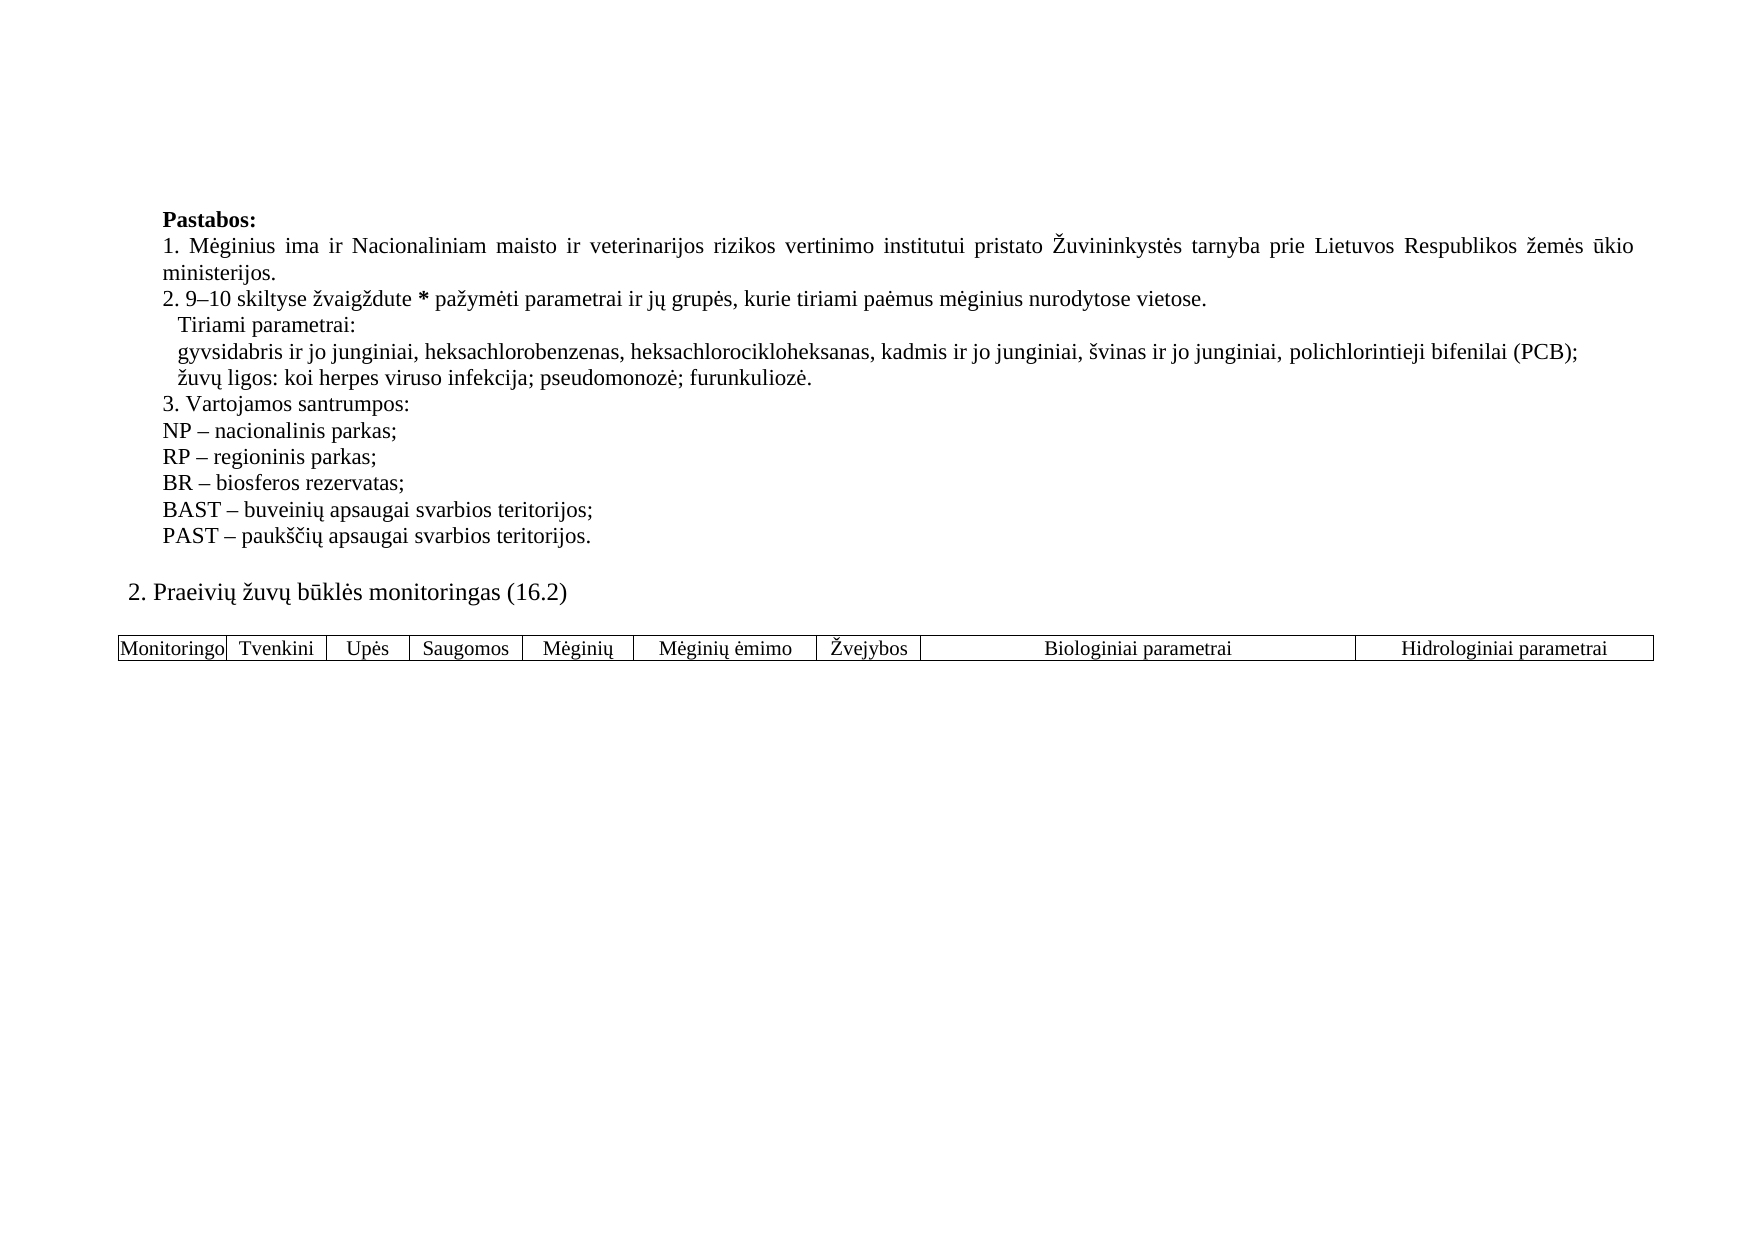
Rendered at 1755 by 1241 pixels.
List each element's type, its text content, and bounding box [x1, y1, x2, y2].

text 2. Praeivių žuvų būklės monitoringas (16.2) [128, 577, 1636, 606]
text gyvsidabris ir jo junginiai, heksachlorobenzenas, heksachlorocikloheksanas, kadmis ir jo junginiai, švinas ir jo junginiai, polichlorintieji bifenilai (PCB); [118, 338, 1636, 364]
text 2. 9–10 skiltyse žvaigždute * pažymėti parametrai ir jų grupės, kurie tiriami paėmus mėginius nurodytose vietose. [162, 285, 1636, 311]
table_header Biologiniai parametrai [921, 636, 1355, 660]
table_header Hidrologiniai parametrai [1356, 636, 1653, 660]
table_header Monitoringo [119, 636, 226, 660]
text BAST – buveinių apsaugai svarbios teritorijos; [162, 496, 1636, 522]
table_header Tvenkini [227, 636, 326, 660]
text 3. Vartojamos santrumpos: [162, 390, 1636, 417]
table_header Žvejybos [817, 636, 920, 660]
text NP – nacionalinis parkas; [162, 417, 1636, 443]
text Tiriami parametrai: [118, 311, 1636, 338]
text PAST – paukščių apsaugai svarbios teritorijos. [162, 522, 1636, 548]
text Pastabos: [162, 206, 1636, 232]
text 1. Mėginius ima ir Nacionaliniam maisto ir veterinarijos rizikos vertinimo institutui pristato Žuvininkystės tarnyba prie Lietuvos Respublikos žemės ūkio ministerijos. [162, 232, 1636, 285]
table_header Mėginių ėmimo [634, 636, 816, 660]
text BR – biosferos rezervatas; [162, 469, 1636, 496]
text žuvų ligos: koi herpes viruso infekcija; pseudomonozė; furunkuliozė. [118, 364, 1636, 390]
table_header Mėginių [523, 636, 633, 660]
text RP – regioninis parkas; [162, 443, 1636, 469]
table_header Saugomos [410, 636, 522, 660]
table_header Upės [327, 636, 409, 660]
